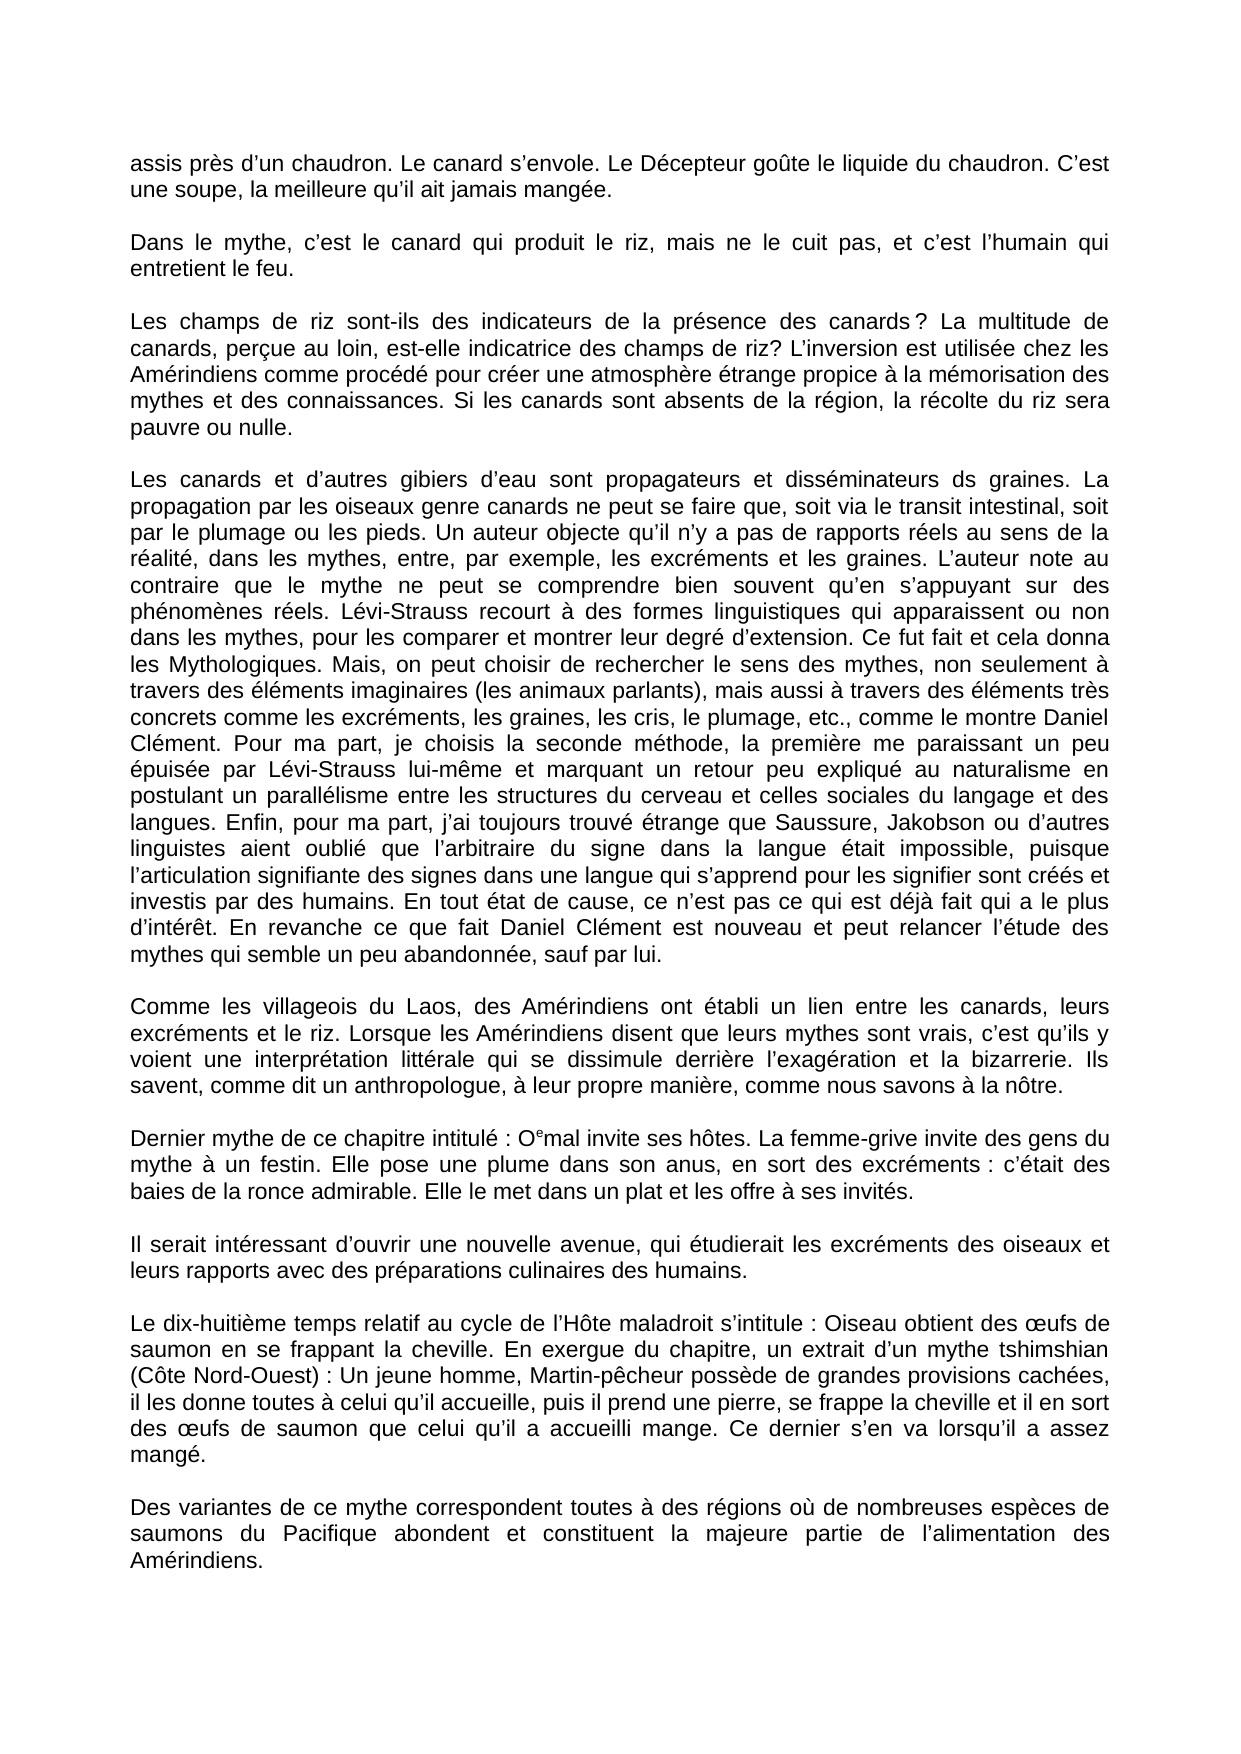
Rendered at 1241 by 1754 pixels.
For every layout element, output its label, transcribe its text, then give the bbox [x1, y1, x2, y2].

text Les canards et d’autres gibiers d’eau sont propagateurs et disséminateurs ds graines. La propagation par les oiseaux genre canards ne peut se faire que, soit via le transit intestinal, soit par le plumage ou les pieds. Un auteur objecte qu’il n’y a pas de rapports réels au sens de la réalité, dans les mythes, entre, par exemple, les excréments et les graines. L’auteur note au contraire que le mythe ne peut se comprendre bien souvent qu’en s’appuyant sur des phénomènes réels. Lévi-Strauss recourt à des formes linguistiques qui apparaissent ou non dans les mythes, pour les comparer et montrer leur degré d’extension. Ce fut fait et cela donna les Mythologiques. Mais, on peut choisir de rechercher le sens des mythes, non seulement à travers des éléments imaginaires (les animaux parlants), mais aussi à travers des éléments très concrets comme les excréments, les graines, les cris, le plumage, etc., comme le montre Daniel Clément. Pour ma part, je choisis la seconde méthode, la première me paraissant un peu épuisée par Lévi-Strauss lui-même et marquant un retour peu expliqué au naturalisme en postulant un parallélisme entre les structures du cerveau et celles sociales du langage et des langues. Enfin, pour ma part, j’ai toujours trouvé étrange que Saussure, Jakobson ou d’autres linguistes aient oublié que l’arbitraire du signe dans la langue était impossible, puisque l’articulation signifiante des signes dans une langue qui s’apprend pour les signifier sont créés et investis par des humains. En tout état de cause, ce n’est pas ce qui est déjà fait qui a le plus d’intérêt. En revanche ce que fait Daniel Clément est nouveau et peut relancer l’étude des mythes qui semble un peu abandonnée, sauf par lui. [130, 466, 1110, 967]
text Il serait intéressant d’ouvrir une nouvelle avenue, qui étudierait les excréments des oiseaux et leurs rapports avec des préparations culinaires des humains. [130, 1231, 1110, 1283]
text Dernier mythe de ce chapitre intitulé : Oemal invite ses hôtes. La femme-grive invite des gens du mythe à un festin. Elle pose une plume dans son anus, en sort des excréments : c’était des baies de la ronce admirable. Elle le met dans un plat et les offre à ses invités. [130, 1125, 1110, 1204]
text Dans le mythe, c’est le canard qui produit le riz, mais ne le cuit pas, et c’est l’humain qui entretient le feu. [130, 229, 1110, 282]
text assis près d’un chaudron. Le canard s’envole. Le Décepteur goûte le liquide du chaudron. C’est une soupe, la meilleure qu’il ait jamais mangée. [130, 150, 1110, 203]
text Le dix-huitième temps relatif au cycle de l’Hôte maladroit s’intitule : Oiseau obtient des œufs de saumon en se frappant la cheville. En exergue du chapitre, un extrait d’un mythe tshimshian (Côte Nord-Ouest) : Un jeune homme, Martin-pêcheur possède de grandes provisions cachées, il les donne toutes à celui qu’il accueille, puis il prend une pierre, se frappe la cheville et il en sort des œufs de saumon que celui qu’il a accueilli mange. Ce dernier s’en va lorsqu’il a assez mangé. [130, 1309, 1110, 1468]
text Des variantes de ce mythe correspondent toutes à des régions où de nombreuses espèces de saumons du Pacifique abondent et constituent la majeure partie de l’alimentation des Amérindiens. [130, 1494, 1110, 1573]
text Comme les villageois du Laos, des Amérindiens ont établi un lien entre les canards, leurs excréments et le riz. Lorsque les Amérindiens disent que leurs mythes sont vrais, c’est qu’ils y voient une interprétation littérale qui se dissimule derrière l’exagération et la bizarrerie. Ils savent, comme dit un anthropologue, à leur propre manière, comme nous savons à la nôtre. [130, 993, 1110, 1099]
text Les champs de riz sont-ils des indicateurs de la présence des canards ? La multitude de canards, perçue au loin, est-elle indicatrice des champs de riz? L’inversion est utilisée chez les Amérindiens comme procédé pour créer une atmosphère étrange propice à la mémorisation des mythes et des connaissances. Si les canards sont absents de la région, la récolte du riz sera pauvre ou nulle. [130, 308, 1110, 440]
